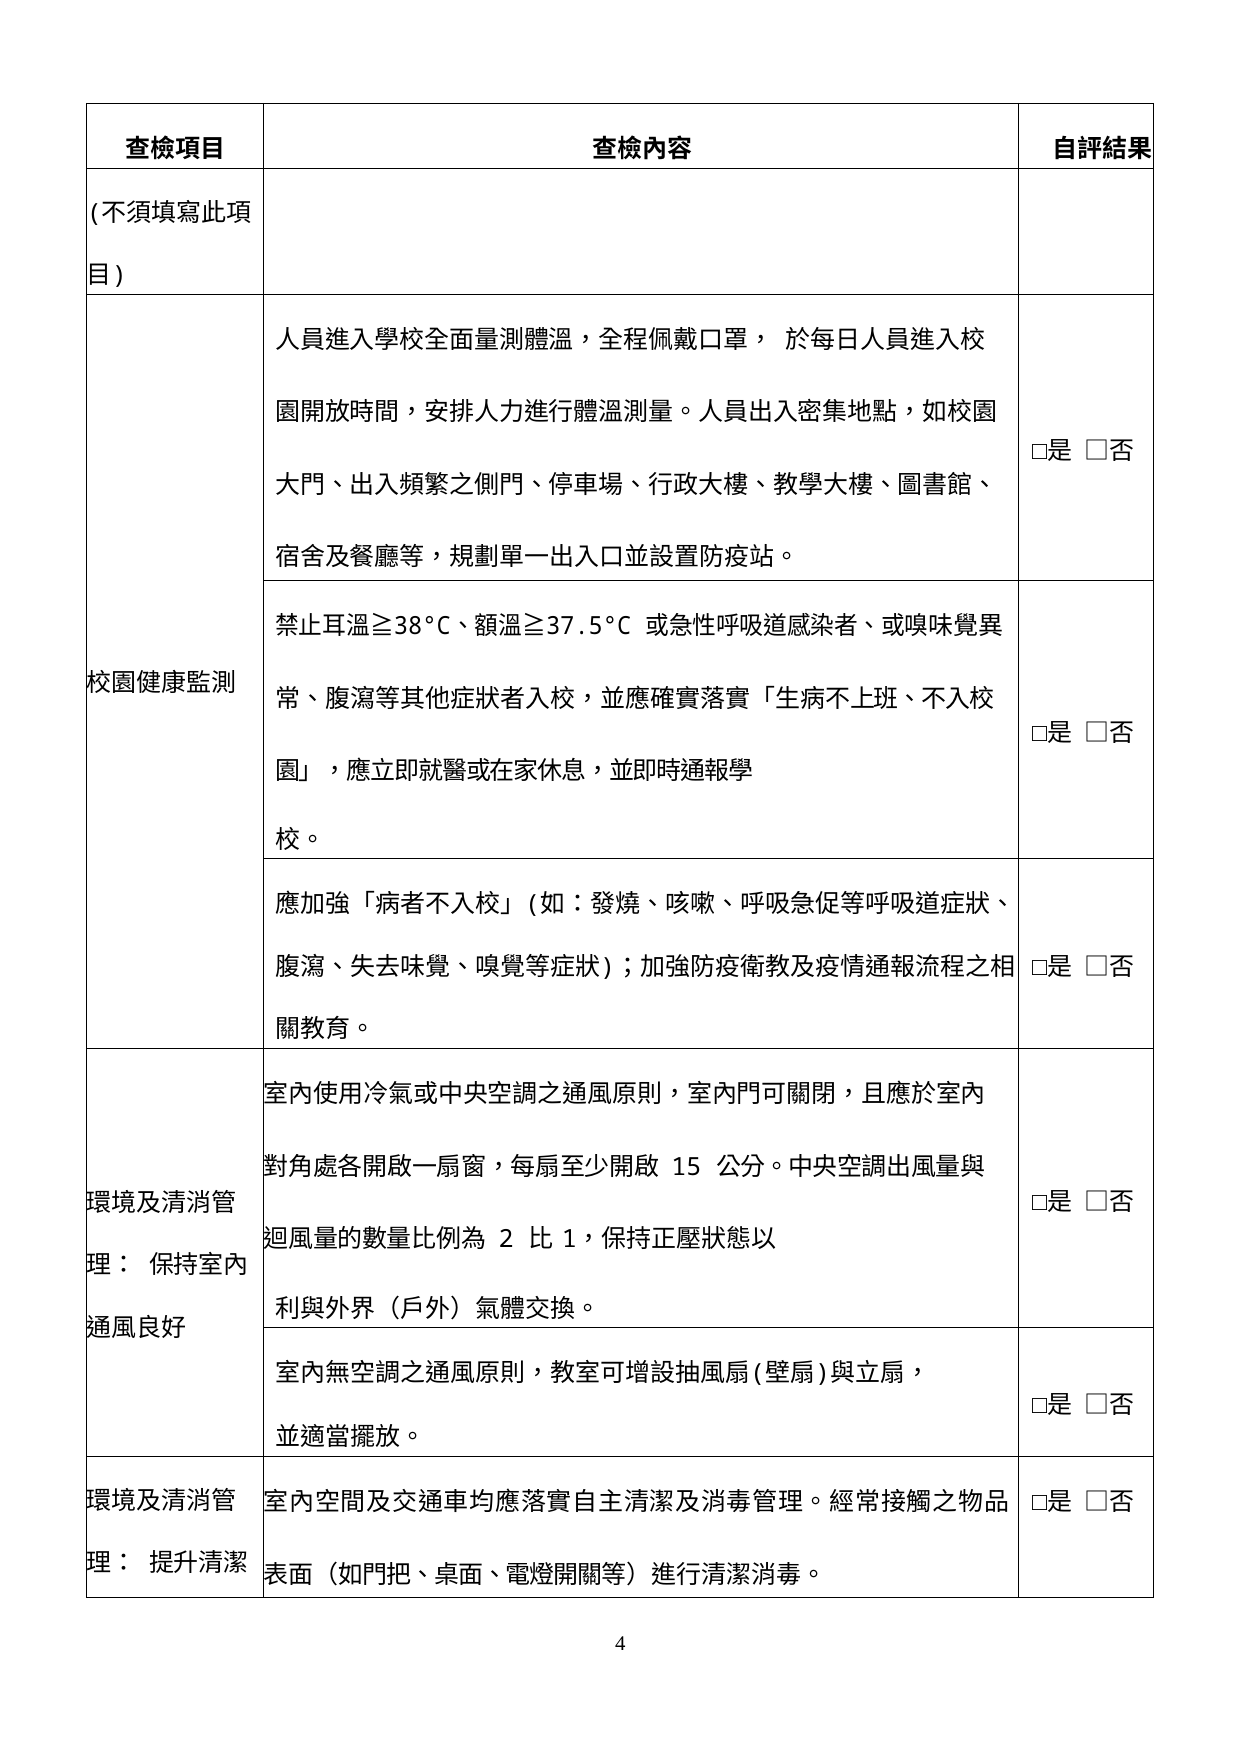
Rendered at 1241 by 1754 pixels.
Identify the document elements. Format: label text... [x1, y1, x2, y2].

table_cell □是 □否 [1019, 1328, 1153, 1456]
table_header 自評結果 [1019, 104, 1153, 168]
table_header 查檢項目 [87, 104, 263, 168]
table_cell [1019, 169, 1153, 294]
table_cell □是 □否 [1019, 581, 1153, 858]
table_cell □是 □否 [1019, 1457, 1153, 1597]
table_cell 人員進入學校全面量測體溫，全程佩戴口罩， 於每日人員進入校園開放時間，安排人力進行體溫測量。人員出入密集地點，如校園大門、出入頻繁之側門、停車場、行政大樓、教學大樓、圖書館、宿舍及餐廳等，規劃單一出入口並設置防疫站。 [264, 295, 1018, 580]
table_cell 禁止耳溫≧38°C、額溫≧37.5°C 或急性呼吸道感染者、或嗅味覺異常、腹瀉等其他症狀者入校，並應確實落實「生病不上班、不入校園」，應立即就醫或在家休息，並即時通報學 校。 [264, 581, 1018, 858]
table_cell 室內無空調之通風原則，教室可增設抽風扇(壁扇)與立扇， 並適當擺放。 [264, 1328, 1018, 1456]
table_cell (不須填寫此項目) [87, 169, 263, 294]
table_cell □是 □否 [1019, 1049, 1153, 1327]
table_cell □是 □否 [1019, 295, 1153, 580]
table_cell [264, 169, 1018, 294]
table_cell 應加強「病者不入校」(如：發燒、咳嗽、呼吸急促等呼吸道症狀、腹瀉、失去味覺、嗅覺等症狀)；加強防疫衛教及疫情通報流程之相關教育。 [264, 859, 1018, 1048]
table_header 查檢內容 [264, 104, 1018, 168]
table_cell 環境及清消管理： 提升清潔 [87, 1457, 263, 1597]
table_cell □是 □否 [1019, 859, 1153, 1048]
table_cell 室內空間及交通車均應落實自主清潔及消毒管理。經常接觸之物品表面（如門把、桌面、電燈開關等）進行清潔消毒。 [264, 1457, 1018, 1597]
table_cell 環境及清消管理： 保持室內通風良好 [87, 1049, 263, 1456]
table_cell 校園健康監測 [87, 295, 263, 1048]
table_cell 室內使用冷氣或中央空調之通風原則，室內門可關閉，且應於室內對角處各開啟一扇窗，每扇至少開啟 15 公分。中央空調出風量與迴風量的數量比例為 2 比 1，保持正壓狀態以 利與外界（戶外）氣體交換。 [264, 1049, 1018, 1327]
